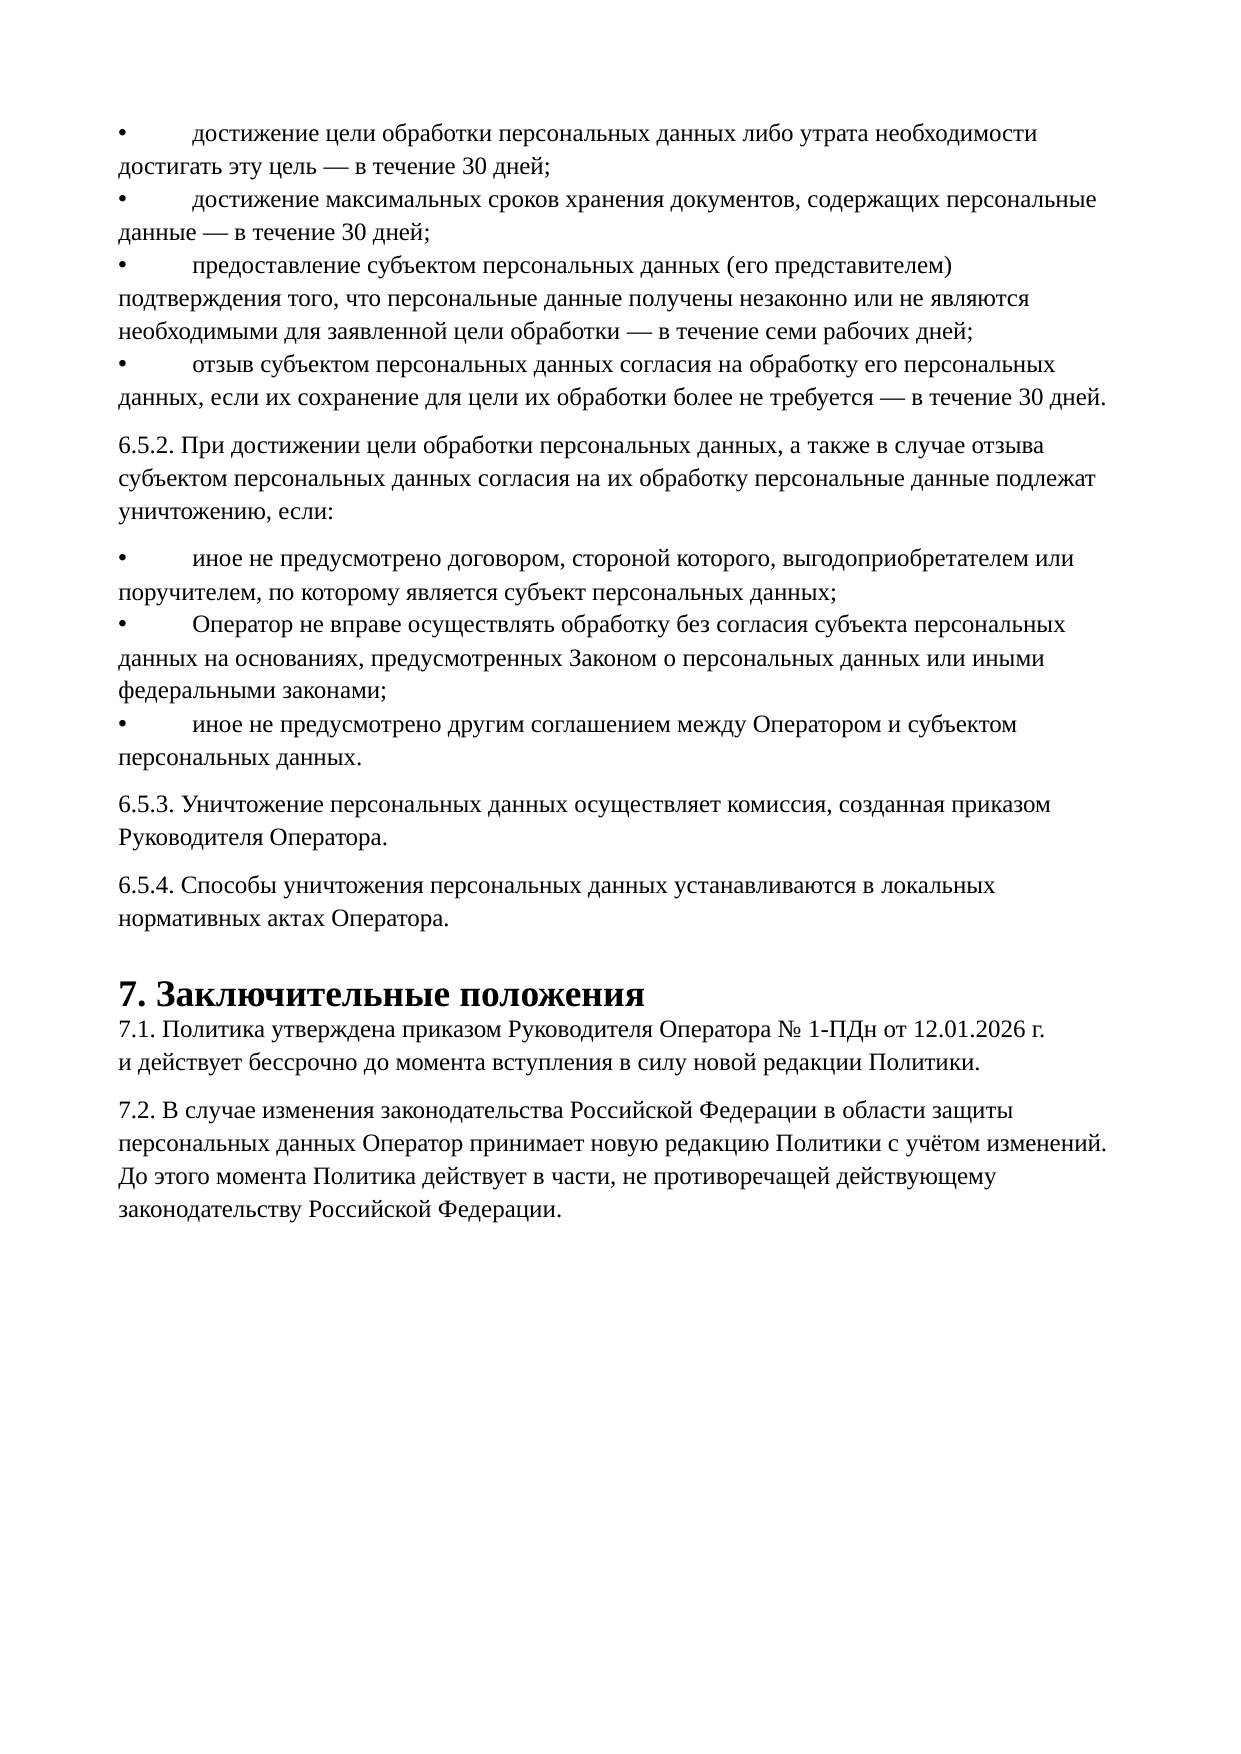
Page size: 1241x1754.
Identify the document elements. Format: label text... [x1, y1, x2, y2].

text 6.5.3. Уничтожение персональных данных осуществляет комиссия, созданная приказом Руководителя Оператора. [118, 789, 1122, 851]
list Оператор не вправе осуществлять обработку без согласия субъекта персональных данных на основаниях, предусмотренных Законом о персональных данных или иными федеральными законами; [118, 609, 1122, 704]
list достижение максимальных сроков хранения документов, содержащих персональные данные — в течение 30 дней; [118, 184, 1122, 246]
text 6.5.2. При достижении цели обработки персональных данных, а также в случае отзыва субъектом персональных данных согласия на их обработку персональные данные подлежат уничтожению, если: [118, 430, 1122, 525]
list достижение цели обработки персональных данных либо утрата необходимости достигать эту цель — в течение 30 дней; [118, 118, 1122, 180]
text 7.1. Политика утверждена приказом Руководителя Оператора № 1-ПДн от 12.01.2026 г. и действует бессрочно до момента вступления в силу новой редакции Политики. [118, 1014, 1122, 1076]
list отзыв субъектом персональных данных согласия на обработку его персональных данных, если их сохранение для цели их обработки более не требуется — в течение 30 дней. [118, 349, 1122, 411]
text 6.5.4. Способы уничтожения персональных данных устанавливаются в локальных нормативных актах Оператора. [118, 870, 1122, 932]
subtitle 7. Заключительные положения [118, 971, 1122, 1014]
text 7.2. В случае изменения законодательства Российской Федерации в области защиты персональных данных Оператор принимает новую редакцию Политики с учётом изменений. До этого момента Политика действует в части, не противоречащей действующему законодательству Российской Федерации. [118, 1095, 1122, 1223]
list предоставление субъектом персональных данных (его представителем) подтверждения того, что персональные данные получены незаконно или не являются необходимыми для заявленной цели обработки — в течение семи рабочих дней; [118, 250, 1122, 345]
list иное не предусмотрено договором, стороной которого, выгодоприобретателем или поручителем, по которому является субъект персональных данных; [118, 543, 1122, 605]
list иное не предусмотрено другим соглашением между Оператором и субъектом персональных данных. [118, 709, 1122, 770]
